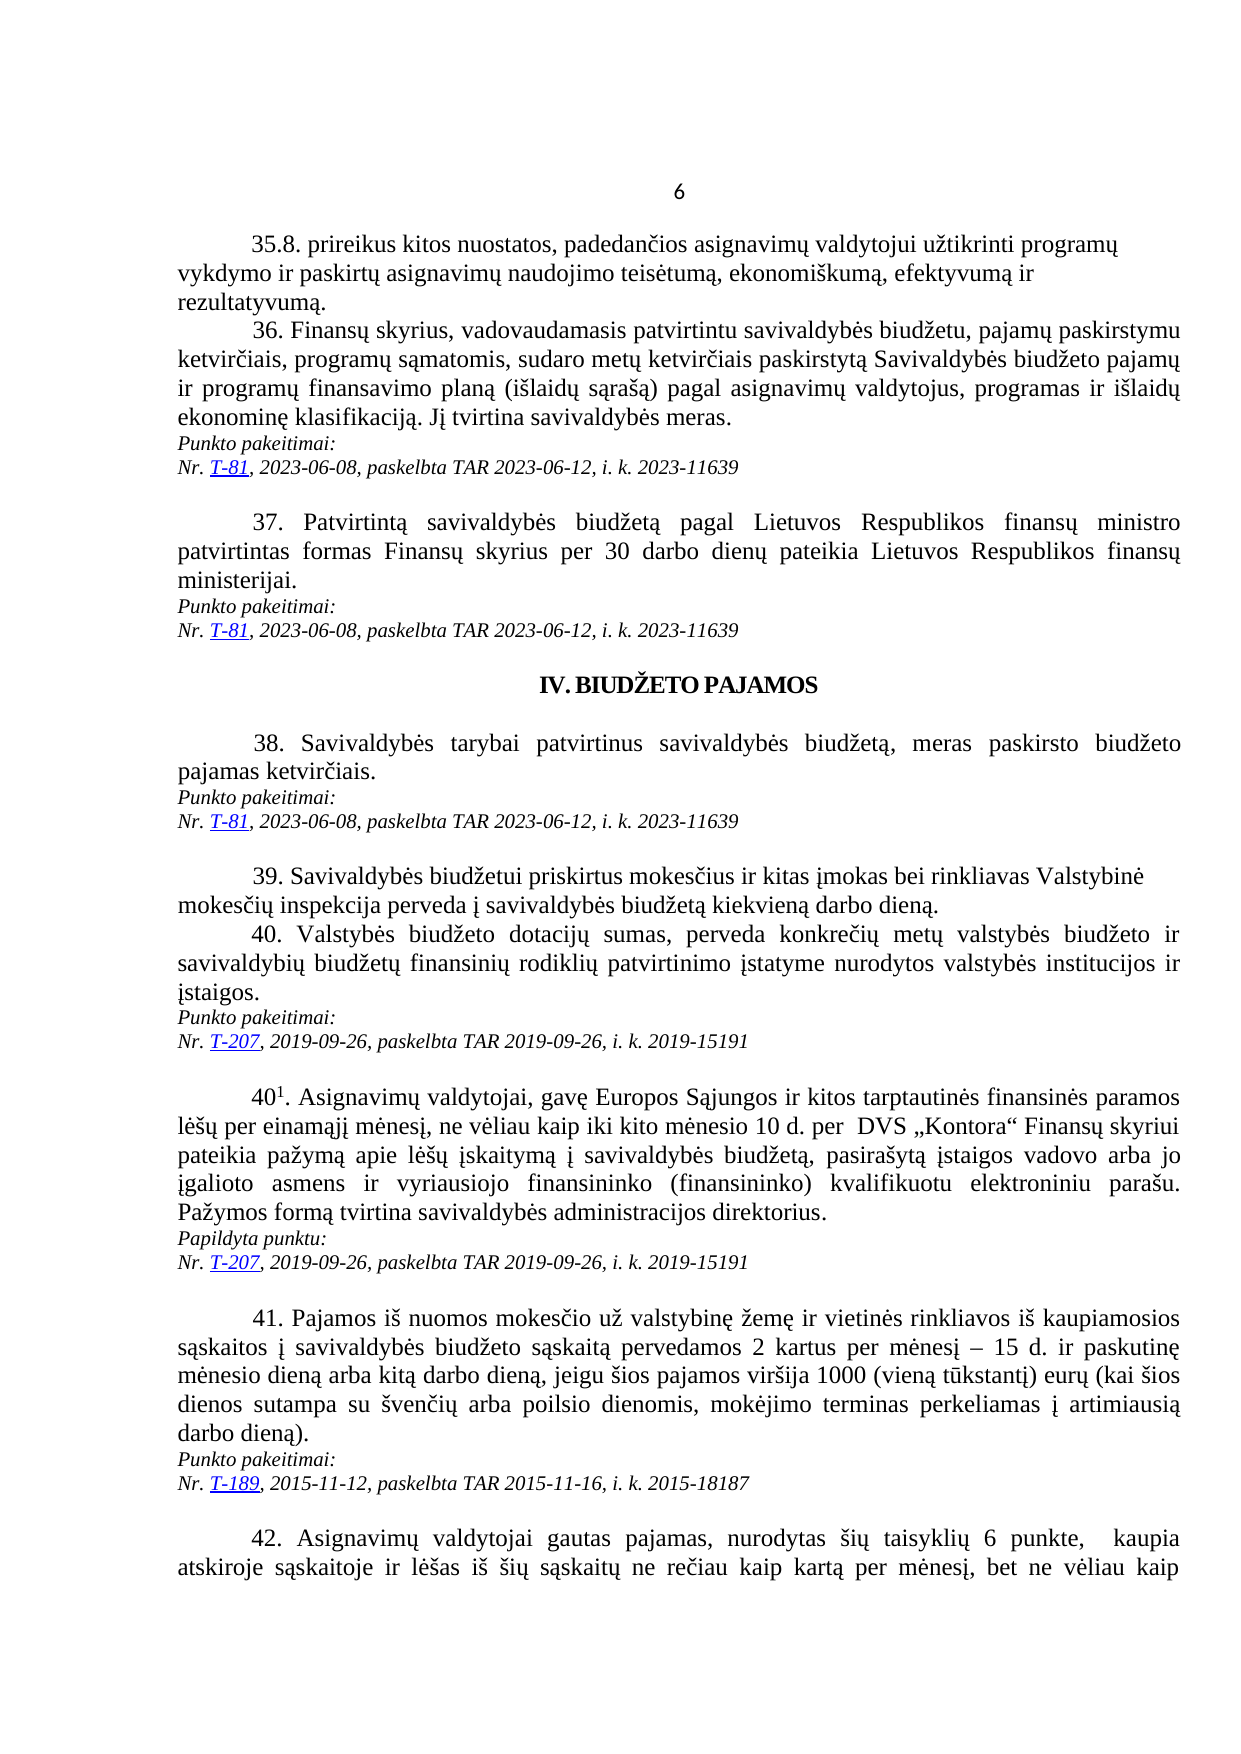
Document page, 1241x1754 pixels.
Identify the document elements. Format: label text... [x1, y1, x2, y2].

text Nr. T-81, 2023-06-08, paskelbta TAR 2023-06-12, i. k. 2023-11639 [177, 454, 1181, 479]
text Nr. T-207, 2019-09-26, paskelbta TAR 2019-09-26, i. k. 2019-15191 [177, 1250, 1181, 1274]
text Papildyta punktu: [177, 1226, 1181, 1250]
text 40. Valstybės biudžeto dotacijų sumas, perveda konkrečių metų valstybės biudžeto ir savivaldybių biudžetų finansinių rodiklių patvirtinimo įstatyme nurodytos valstybės institucijos ir įstaigos. [177, 919, 1181, 1005]
text 37. Patvirtintą savivaldybės biudžetą pagal Lietuvos Respublikos finansų ministro patvirtintas formas Finansų skyrius per 30 darbo dienų pateikia Lietuvos Respublikos finansų ministerijai. [177, 507, 1181, 594]
text Nr. T-207, 2019-09-26, paskelbta TAR 2019-09-26, i. k. 2019-15191 [177, 1029, 1181, 1053]
text Punkto pakeitimai: [177, 1447, 1181, 1471]
text Nr. T-81, 2023-06-08, paskelbta TAR 2023-06-12, i. k. 2023-11639 [177, 809, 1181, 833]
text 401. Asignavimų valdytojai, gavę Europos Sąjungos ir kitos tarptautinės finansinės paramos lėšų per einamąjį mėnesį, ne vėliau kaip iki kito mėnesio 10 d. per DVS „Kontora“ Finansų skyriui pateikia pažymą apie lėšų įskaitymą į savivaldybės biudžetą, pasirašytą įstaigos vadovo arba jo įgalioto asmens ir vyriausiojo finansininko (finansininko) kvalifikuotu elektroniniu parašu. Pažymos formą tvirtina savivaldybės administracijos direktorius. [177, 1082, 1181, 1226]
text Punkto pakeitimai: [177, 431, 1181, 454]
text Nr. T-81, 2023-06-08, paskelbta TAR 2023-06-12, i. k. 2023-11639 [177, 618, 1181, 642]
text Punkto pakeitimai: [177, 594, 1181, 618]
text 36. Finansų skyrius, vadovaudamasis patvirtintu savivaldybės biudžetu, pajamų paskirstymu ketvirčiais, programų sąmatomis, sudaro metų ketvirčiais paskirstytą Savivaldybės biudžeto pajamų ir programų finansavimo planą (išlaidų sąrašą) pagal asignavimų valdytojus, programas ir išlaidų ekonominę klasifikaciją. Jį tvirtina savivaldybės meras. [177, 316, 1181, 431]
text 35.8. prireikus kitos nuostatos, padedančios asignavimų valdytojui užtikrinti programų vykdymo ir paskirtų asignavimų naudojimo teisėtumą, ekonomiškumą, efektyvumą ir rezultatyvumą. [177, 229, 1181, 316]
text 38. Savivaldybės tarybai patvirtinus savivaldybės biudžetą, meras paskirsto biudžeto pajamas ketvirčiais. [178, 728, 1181, 785]
text Punkto pakeitimai: [177, 1005, 1181, 1029]
text 41. Pajamos iš nuomos mokesčio už valstybinę žemę ir vietinės rinkliavos iš kaupiamosios sąskaitos į savivaldybės biudžeto sąskaitą pervedamos 2 kartus per mėnesį – 15 d. ir paskutinę mėnesio dieną arba kitą darbo dieną, jeigu šios pajamos viršija 1000 (vieną tūkstantį) eurų (kai šios dienos sutampa su švenčių arba poilsio dienomis, mokėjimo terminas perkeliamas į artimiausią darbo dieną). [177, 1303, 1181, 1447]
text IV. BIUDŽETO PAJAMOS [177, 671, 1181, 699]
text 42. Asignavimų valdytojai gautas pajamas, nurodytas šių taisyklių 6 punkte, kaupia atskiroje sąskaitoje ir lėšas iš šių sąskaitų ne rečiau kaip kartą per mėnesį, bet ne vėliau kaip [177, 1523, 1181, 1581]
text 39. Savivaldybės biudžetui priskirtus mokesčius ir kitas įmokas bei rinkliavas Valstybinė mokesčių inspekcija perveda į savivaldybės biudžetą kiekvieną darbo dieną. [178, 862, 1181, 919]
text Nr. T-189, 2015-11-12, paskelbta TAR 2015-11-16, i. k. 2015-18187 [177, 1471, 1181, 1495]
text Punkto pakeitimai: [177, 785, 1181, 809]
